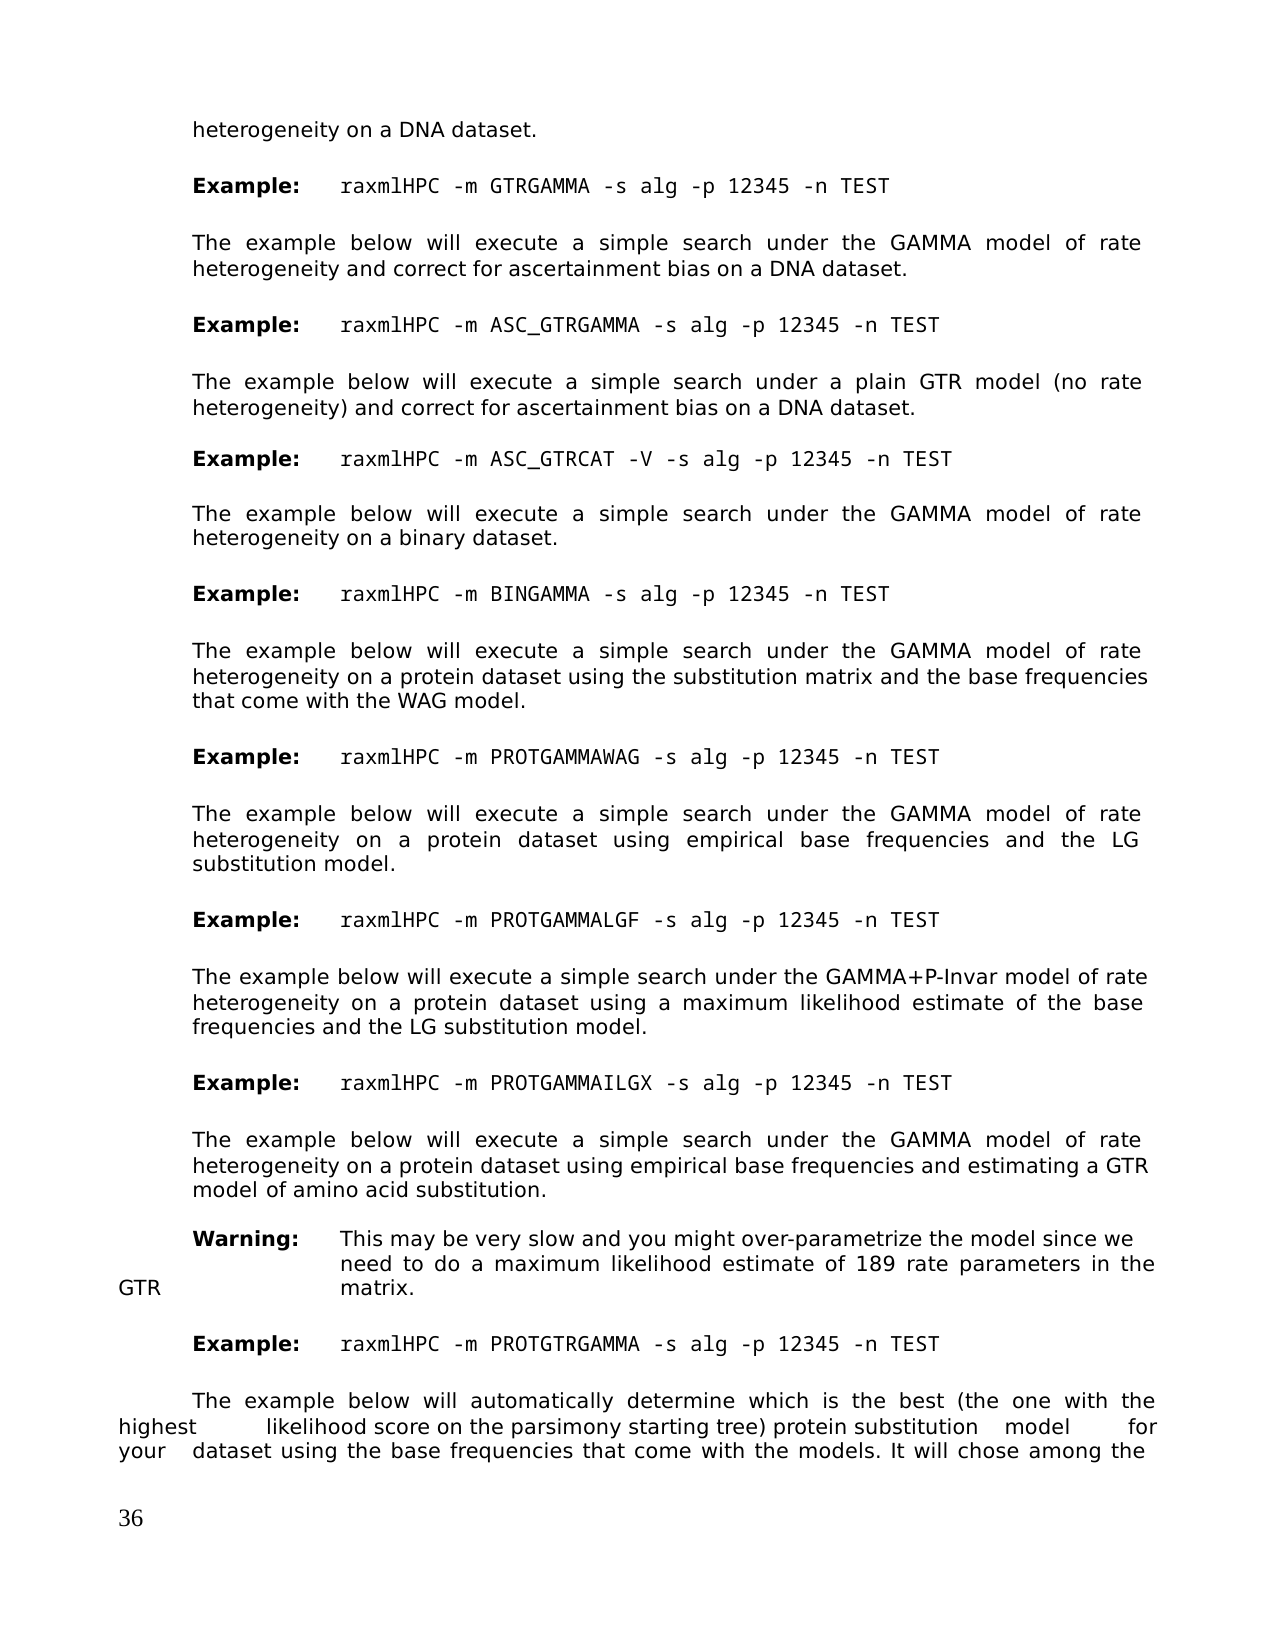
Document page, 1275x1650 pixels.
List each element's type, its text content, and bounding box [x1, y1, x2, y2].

text The example below will execute a simple search under the GAMMA model of rate heterogeneity and correct for ascertainment bias on a DNA dataset. [118, 228, 1157, 281]
text Example: raxmlHPC -m PROTGTRGAMMA -s alg -p 12345 -n TEST [118, 1329, 1157, 1358]
text The example below will execute a simple search under the GAMMA+P-Invar model of rate heterogeneity on a protein dataset using a maximum likelihood estimate of the base frequencies and the LG substitution model. [118, 962, 1157, 1040]
text Example: raxmlHPC -m PROTGAMMAWAG -s alg -p 12345 -n TEST [118, 742, 1157, 771]
text The example below will execute a simple search under the GAMMA model of rate heterogeneity on a protein dataset using empirical base frequencies and the LG substitution model. [118, 799, 1157, 877]
text Example: raxmlHPC -m PROTGAMMALGF -s alg -p 12345 -n TEST [118, 905, 1157, 934]
text Example: raxmlHPC -m PROTGAMMAILGX -s alg -p 12345 -n TEST [118, 1068, 1157, 1097]
text Warning: This may be very slow and you might over-parametrize the model since we need to do a maximum likelihood estimate of 189 rate parameters in the GTR matrix. [118, 1227, 1157, 1301]
text heterogeneity on a DNA dataset. [118, 118, 1157, 143]
text The example below will automatically determine which is the best (the one with the highest likelihood score on the parsimony starting tree) protein substitution model for your dataset using the base frequencies that come with the models. It will chose among the [118, 1386, 1157, 1464]
text Example: raxmlHPC -m BINGAMMA -s alg -p 12345 -n TEST [118, 579, 1157, 607]
text Example: raxmlHPC -m ASC_GTRGAMMA -s alg -p 12345 -n TEST [118, 310, 1157, 338]
text The example below will execute a simple search under the GAMMA model of rate heterogeneity on a binary dataset. [118, 501, 1157, 550]
text Example: raxmlHPC -m ASC_GTRCAT -V -s alg -p 12345 -n TEST [118, 444, 1157, 473]
text Example: raxmlHPC -m GTRGAMMA -s alg -p 12345 -n TEST [118, 171, 1157, 200]
text The example below will execute a simple search under the GAMMA model of rate heterogeneity on a protein dataset using the substitution matrix and the base frequencies that come with the WAG model. [118, 636, 1157, 713]
text The example below will execute a simple search under the GAMMA model of rate heterogeneity on a protein dataset using empirical base frequencies and estimating a GTR model of amino acid substitution. [118, 1125, 1157, 1203]
text The example below will execute a simple search under a plain GTR model (no rate heterogeneity) and correct for ascertainment bias on a DNA dataset. [118, 367, 1157, 420]
